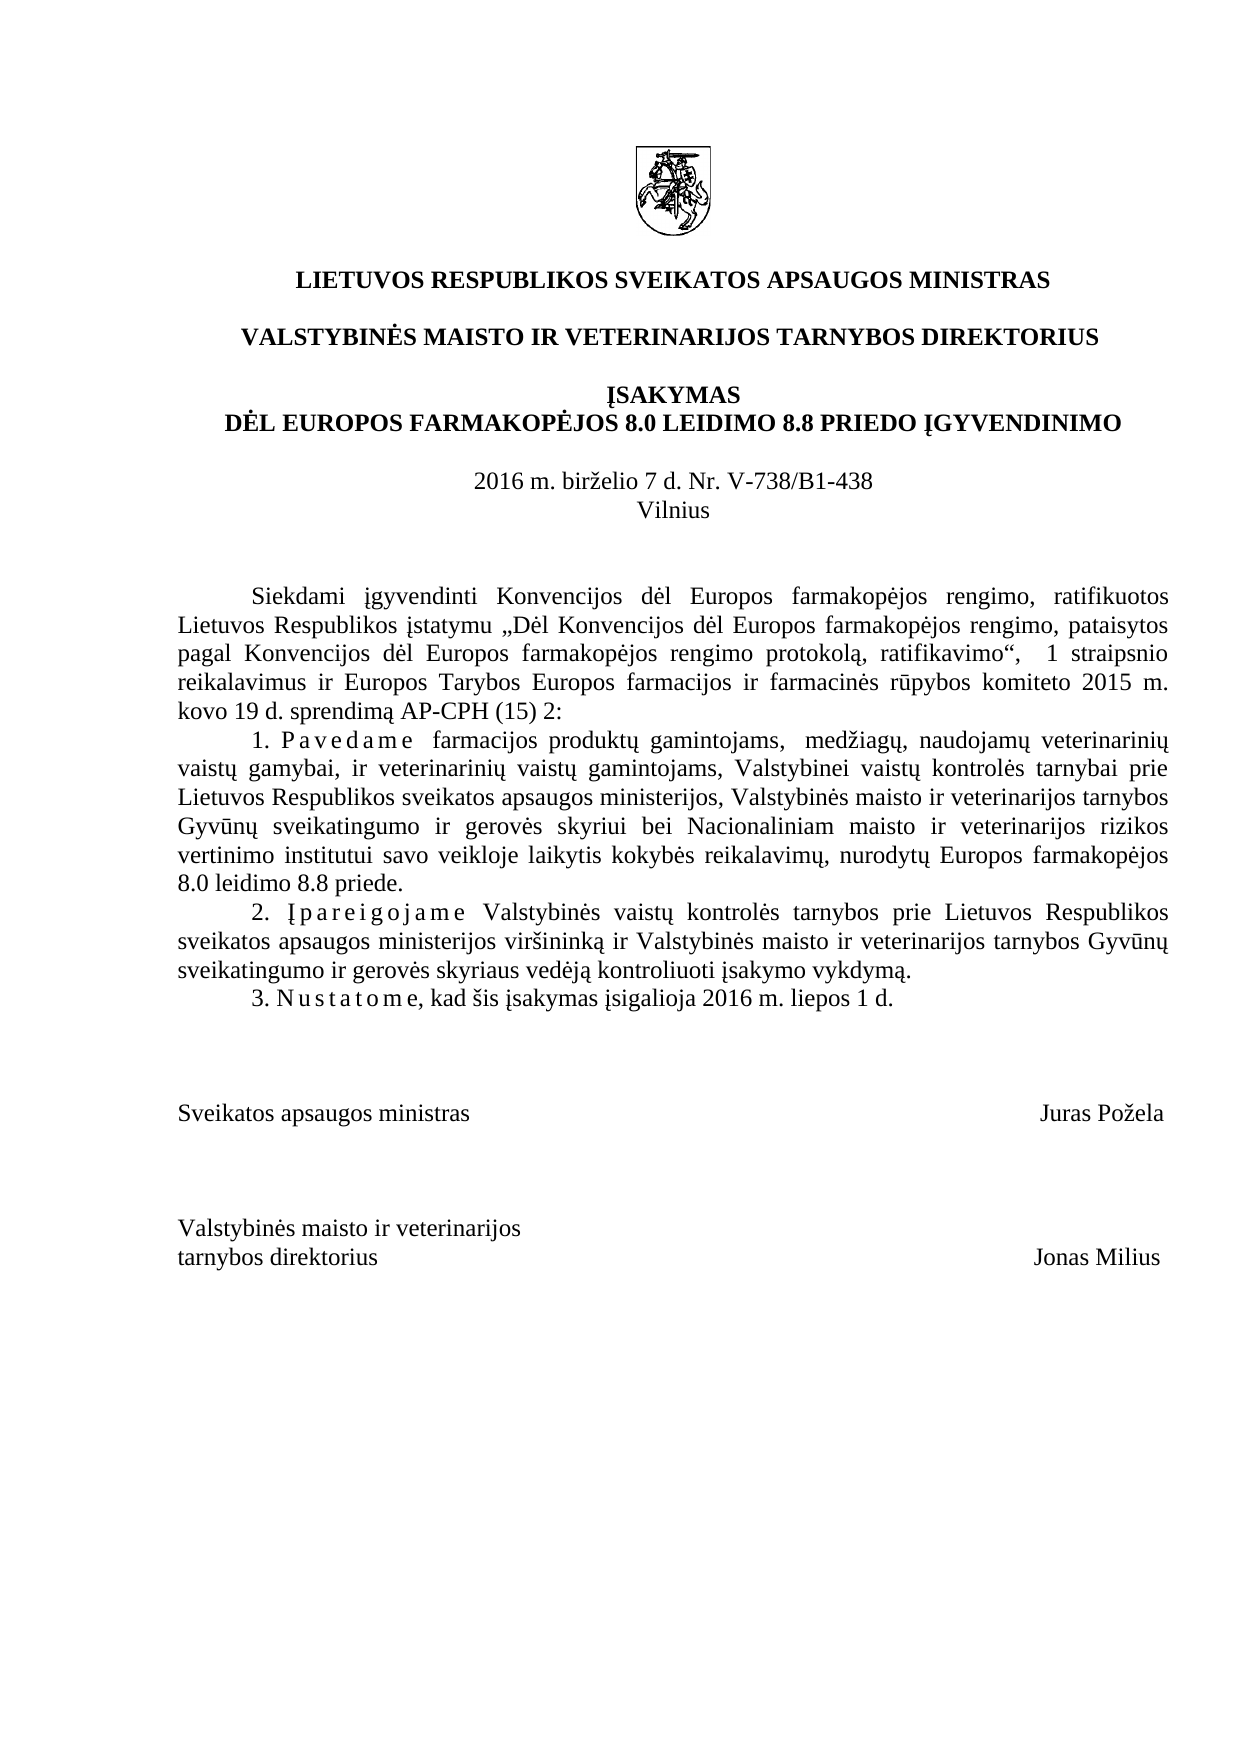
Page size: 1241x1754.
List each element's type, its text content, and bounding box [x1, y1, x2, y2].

text LIETUVOS RESPUBLIKOS SVEIKATOS APSAUGOS MINISTRAS [177, 265, 1169, 293]
text Sveikatos apsaugos ministras Juras Požela [177, 1098, 1169, 1127]
text DĖL EUROPOS FARMAKOPĖJOS 8.0 leidimo 8.8 PRIEDO ĮGYVENDINIMO [177, 408, 1169, 437]
text Valstybinės maisto ir veterinarijos [177, 1213, 1169, 1242]
text Vilnius [177, 495, 1169, 523]
text VALSTYBINĖS MAISTO IR VETERINARIJOS TARNYBOS DIREKTORIUS [177, 322, 1169, 351]
text 1. Pavedame farmacijos produktų gamintojams, medžiagų, naudojamų veterinarinių vaistų gamybai, ir veterinarinių vaistų gamintojams, Valstybinei vaistų kontrolės tarnybai prie Lietuvos Respublikos sveikatos apsaugos ministerijos, Valstybinės maisto ir veterinarijos tarnybos Gyvūnų sveikatingumo ir gerovės skyriui bei Nacionaliniam maisto ir veterinarijos rizikos vertinimo institutui savo veikloje laikytis kokybės reikalavimų, nurodytų Europos farmakopėjos 8.0 leidimo 8.8 priede. [177, 725, 1169, 897]
text ĮSAKYMAS [177, 380, 1169, 408]
text 2016 m. birželio 7 d. Nr. V-738/B1-438 [177, 466, 1169, 495]
text 3. Nustatome, kad šis įsakymas įsigalioja 2016 m. liepos 1 d. [177, 983, 1169, 1012]
text tarnybos direktorius Jonas Milius [177, 1242, 1169, 1271]
text Siekdami įgyvendinti Konvencijos dėl Europos farmakopėjos rengimo, ratifikuotos Lietuvos Respublikos įstatymu „Dėl Konvencijos dėl Europos farmakopėjos rengimo, pataisytos pagal Konvencijos dėl Europos farmakopėjos rengimo protokolą, ratifikavimo“, 1 straipsnio reikalavimus ir Europos Tarybos Europos farmacijos ir farmacinės rūpybos komiteto 2015 m. kovo 19 d. sprendimą AP-CPH (15) 2: [177, 581, 1169, 725]
text 2. Įpareigojame Valstybinės vaistų kontrolės tarnybos prie Lietuvos Respublikos sveikatos apsaugos ministerijos viršininką ir Valstybinės maisto ir veterinarijos tarnybos Gyvūnų sveikatingumo ir gerovės skyriaus vedėją kontroliuoti įsakymo vykdymą. [177, 897, 1169, 983]
